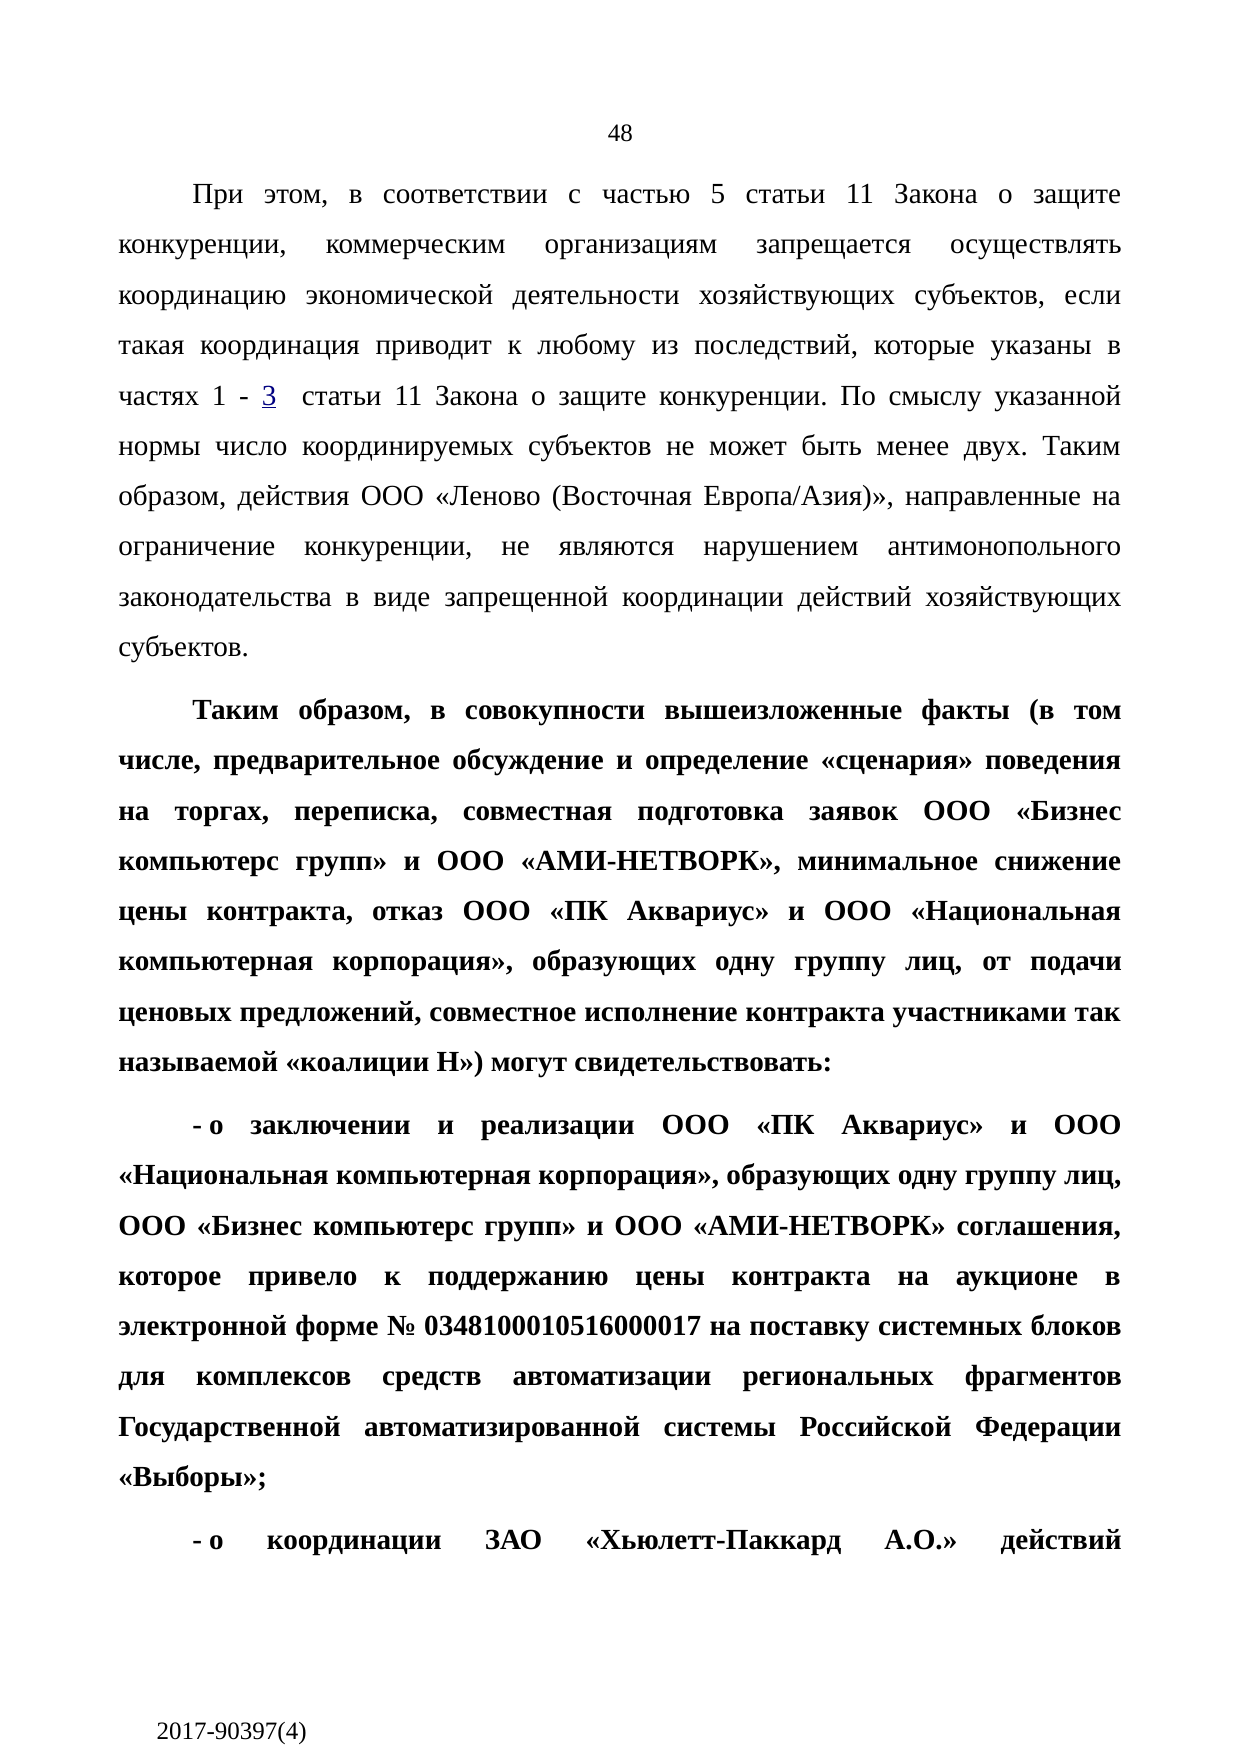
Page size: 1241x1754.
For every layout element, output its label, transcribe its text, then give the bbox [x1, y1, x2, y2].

text - о заключении и реализации ООО «ПК Аквариус» и ООО «Национальная компьютерная корпорация», образующих одну группу лиц, ООО «Бизнес компьютерс групп» и ООО «АМИ-НЕТВОРК» соглашения, которое привело к поддержанию цены контракта на аукционе в электронной форме № 0348100010516000017 на поставку системных блоков для комплексов средств автоматизации региональных фрагментов Государственной автоматизированной системы Российской Федерации «Выборы»; [118, 1107, 1122, 1493]
text Таким образом, в совокупности вышеизложенные факты (в том числе, предварительное обсуждение и определение «сценария» поведения на торгах, переписка, совместная подготовка заявок ООО «Бизнес компьютерс групп» и ООО «АМИ-НЕТВОРК», минимальное снижение цены контракта, отказ ООО «ПК Аквариус» и ООО «Национальная компьютерная корпорация», образующих одну группу лиц, от подачи ценовых предложений, совместное исполнение контракта участниками так называемой «коалиции Н») могут свидетельствовать: [118, 692, 1122, 1078]
text - о координации ЗАО «Хьюлетт-Паккард А.О.» действий [118, 1522, 1122, 1556]
text При этом, в соответствии с частью 5 статьи 11 Закона о защите конкуренции, коммерческим организациям запрещается осуществлять координацию экономической деятельности хозяйствующих субъектов, если такая координация приводит к любому из последствий, которые указаны в частях 1 - 3 статьи 11 Закона о защите конкуренции. По смыслу указанной нормы число координируемых субъектов не может быть менее двух. Таким образом, действия ООО «Леново (Восточная Европа/Азия)», направленные на ограничение конкуренции, не являются нарушением антимонопольного законодательства в виде запрещенной координации действий хозяйствующих субъектов. [118, 176, 1122, 663]
